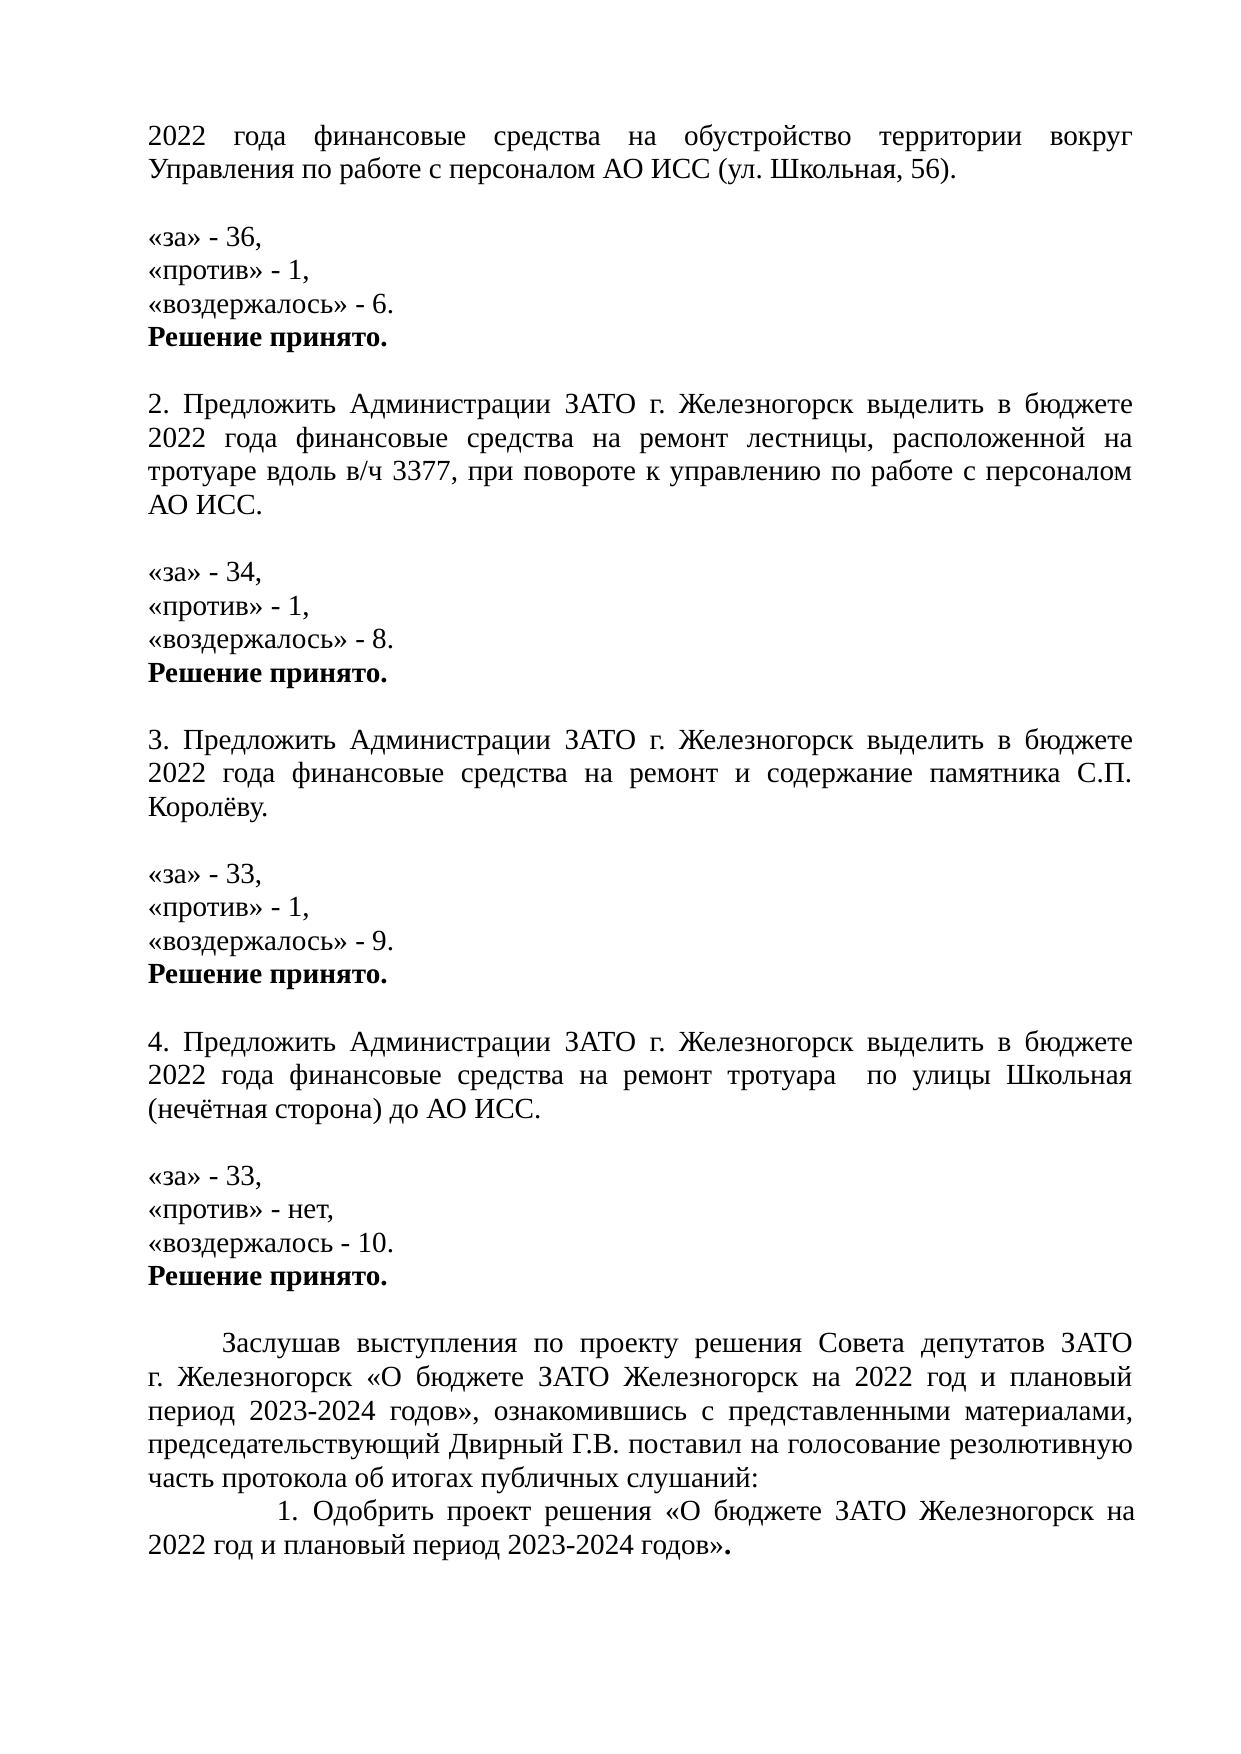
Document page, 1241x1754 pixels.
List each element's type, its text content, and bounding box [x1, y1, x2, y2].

text 2022 года финансовые средства на обустройство территории вокруг Управления по работе с персоналом АО ИСС (ул. Школьная, 56). [148, 118, 1134, 185]
text «воздержалось - 10. [148, 1225, 1134, 1258]
text «воздержалось» - 6. [148, 286, 1134, 319]
text «воздержалось» - 8. [148, 621, 1134, 655]
text Заслушав выступления по проекту решения Совета депутатов ЗАТО г. Железногорск «О бюджете ЗАТО Железногорск на 2022 год и плановый период 2023-2024 годов», ознакомившись с представленными материалами, председательствующий Двирный Г.В. поставил на голосование резолютивную часть протокола об итогах публичных слушаний: [148, 1326, 1134, 1493]
text «против» - 1, [148, 252, 1134, 286]
text 1. Одобрить проект решения «О бюджете ЗАТО Железногорск на 2022 год и плановый период 2023-2024 годов». [148, 1493, 1136, 1560]
text Решение принято. [148, 319, 1134, 353]
text «за» - 33, [148, 1158, 1134, 1191]
text Решение принято. [148, 655, 1134, 688]
text «против» - 1, [148, 889, 1134, 923]
text «за» - 34, [148, 554, 1134, 588]
text Решение принято. [148, 1258, 1134, 1292]
text 3. Предложить Администрации ЗАТО г. Железногорск выделить в бюджете 2022 года финансовые средства на ремонт и содержание памятника С.П. Королёву. [148, 722, 1134, 822]
text «за» - 33, [148, 856, 1134, 889]
text 2. Предложить Администрации ЗАТО г. Железногорск выделить в бюджете 2022 года финансовые средства на ремонт лестницы, расположенной на тротуаре вдоль в/ч 3377, при повороте к управлению по работе с персоналом АО ИСС. [148, 386, 1134, 521]
text «воздержалось» - 9. [148, 923, 1134, 957]
text «против» - 1, [148, 588, 1134, 621]
text «против» - нет, [148, 1191, 1134, 1225]
text Решение принято. [148, 957, 1134, 990]
text «за» - 36, [148, 219, 1134, 252]
text 4. Предложить Администрации ЗАТО г. Железногорск выделить в бюджете 2022 года финансовые средства на ремонт тротуара по улицы Школьная (нечётная сторона) до АО ИСС. [148, 1024, 1134, 1124]
